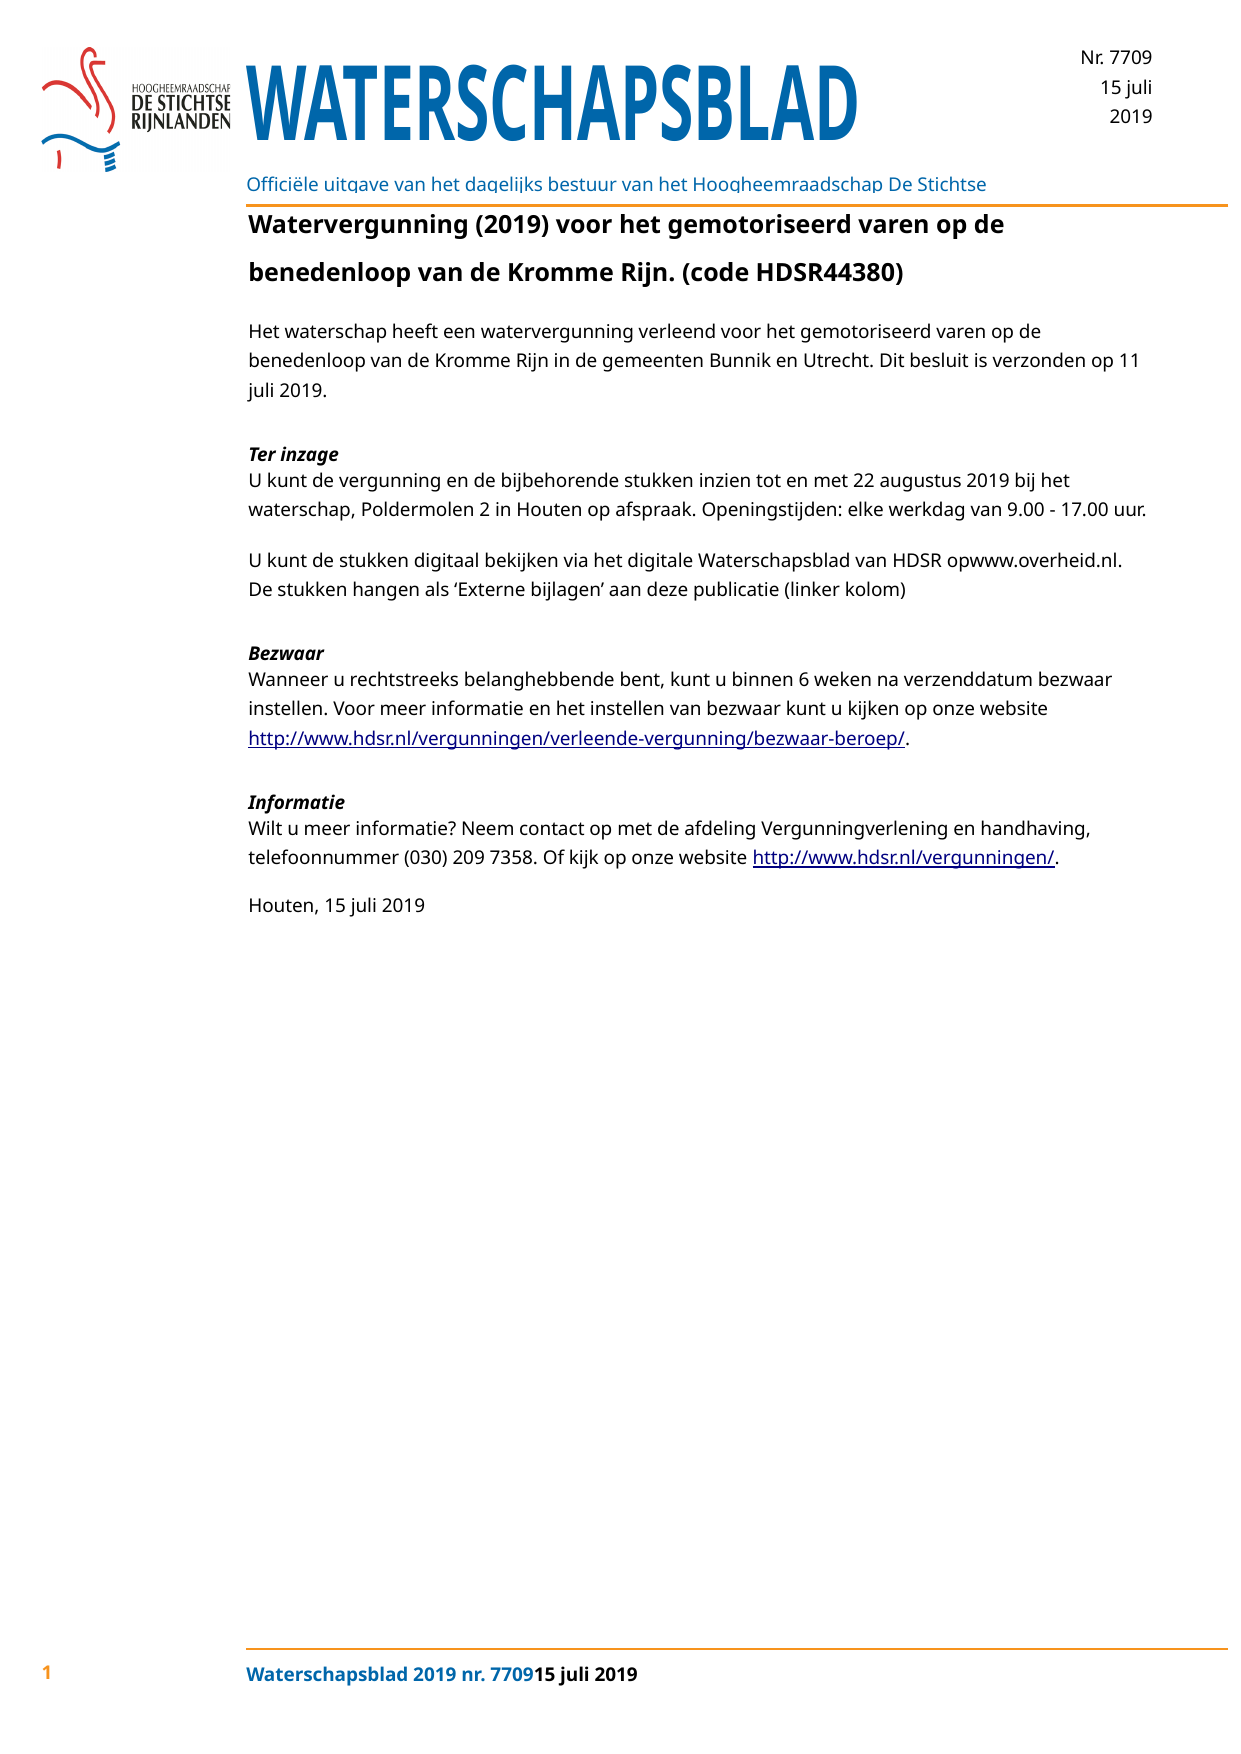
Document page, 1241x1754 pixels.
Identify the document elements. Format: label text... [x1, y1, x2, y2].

picture [41, 47, 231, 172]
text Bezwaar [248, 640, 1152, 666]
text Informatie [248, 789, 1152, 815]
text U kunt de stukken digitaal bekijken via het digitale Waterschapsblad van HDSR opwww.overheid.nl. De stukken hangen als ‘Externe bijlagen’ aan deze publicatie (linker kolom) [248, 547, 1152, 602]
text Wilt u meer informatie? Neem contact op met de afdeling Vergunningverlening en handhaving, telefoonnummer (030) 209 7358. Of kijk op onze website http://www.hdsr.nl/vergunningen/. [248, 815, 1152, 870]
text Wanneer u rechtstreeks belanghebbende bent, kunt u binnen 6 weken na verzenddatum bezwaar instellen. Voor meer informatie en het instellen van bezwaar kunt u kijken op onze website http://www.hdsr.nl/vergunningen/verleende-vergunning/bezwaar-beroep/. [248, 666, 1152, 751]
text Watervergunning (2019) voor het gemotoriseerd varen op de benedenloop van de Kromme Rijn. (code HDSR44380) [248, 207, 1152, 288]
text Het waterschap heeft een watervergunning verleend voor het gemotoriseerd varen op de benedenloop van de Kromme Rijn in de gemeenten Bunnik en Utrecht. Dit besluit is verzonden op 11 juli 2019. [248, 318, 1152, 403]
text U kunt de vergunning en de bijbehorende stukken inzien tot en met 22 augustus 2019 bij het waterschap, Poldermolen 2 in Houten op afspraak. Openingstijden: elke werkdag van 9.00 - 17.00 uur. [248, 467, 1152, 522]
text Ter inzage [248, 441, 1152, 467]
text Houten, 15 juli 2019 [248, 892, 1152, 918]
